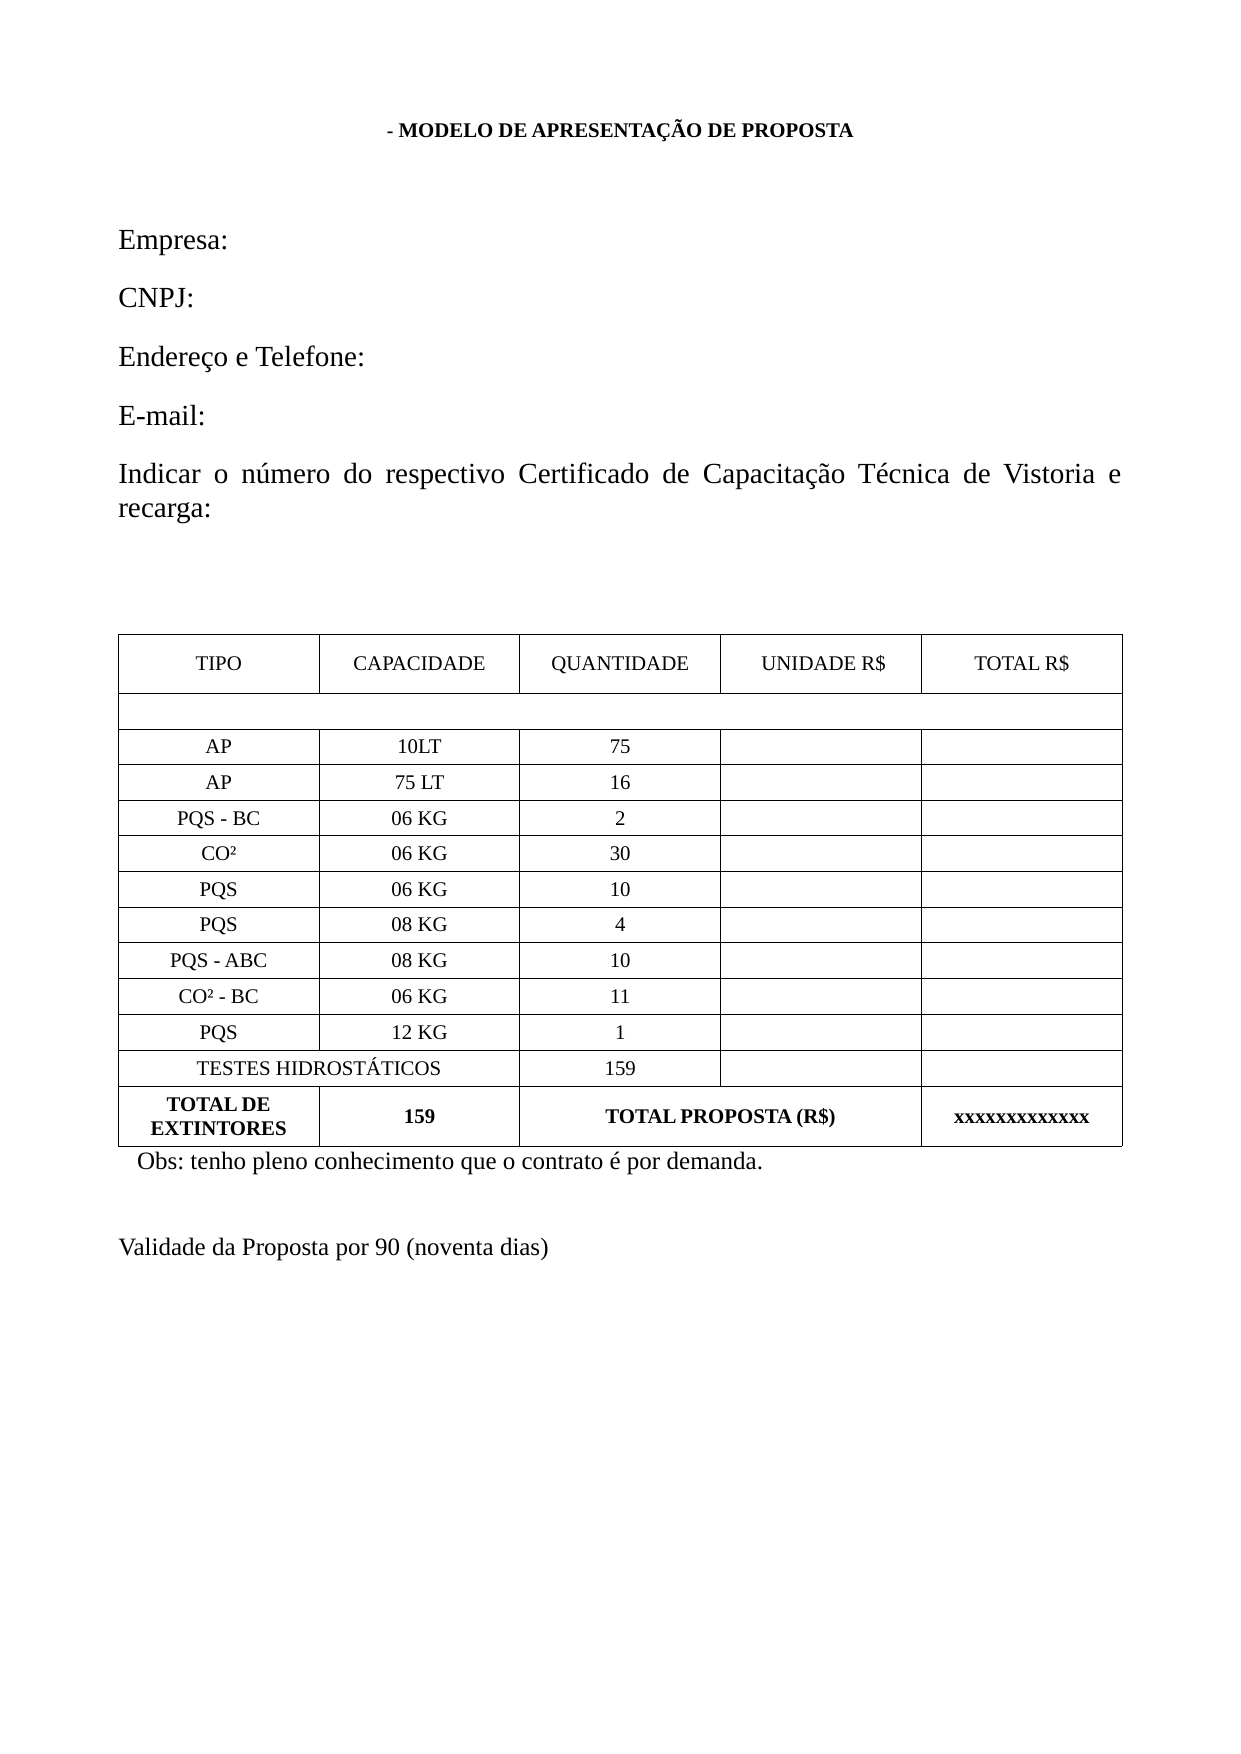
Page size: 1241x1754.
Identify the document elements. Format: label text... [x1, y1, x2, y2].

text Validade da Proposta por 90 (noventa dias) [118, 1232, 1122, 1261]
table_cell TESTES HIDROSTÁTICOS [119, 1051, 519, 1086]
table_cell [922, 765, 1122, 800]
table_cell 12 KG [320, 1015, 519, 1050]
table_cell [119, 694, 1122, 728]
table_cell PQS [119, 872, 319, 907]
table_cell [721, 730, 921, 764]
table_cell 159 [320, 1087, 519, 1146]
table_header QUANTIDADE [520, 635, 720, 693]
table_header CAPACIDADE [320, 635, 519, 693]
table_cell 10 [520, 943, 720, 978]
table_cell 08 KG [320, 908, 519, 942]
table_cell [721, 979, 921, 1013]
table_cell 2 [520, 801, 720, 835]
table_cell [922, 730, 1122, 764]
text - MODELO DE APRESENTAÇÃO DE PROPOSTA [118, 118, 1122, 142]
table_cell 06 KG [320, 979, 519, 1013]
table_cell CO² [119, 836, 319, 871]
text E-mail: [118, 398, 1109, 431]
table_cell 75 LT [320, 765, 519, 800]
table_cell [922, 872, 1122, 907]
table_header UNIDADE R$ [721, 635, 921, 693]
table_cell [721, 908, 921, 942]
text Indicar o número do respectivo Certificado de Capacitação Técnica de Vistoria e recarga: [118, 456, 1122, 523]
table_cell [721, 765, 921, 800]
table_cell [721, 801, 921, 835]
table_cell [922, 1015, 1122, 1050]
table_cell 10 [520, 872, 720, 907]
text CNPJ: [118, 281, 1109, 314]
table_cell 08 KG [320, 943, 519, 978]
table_cell PQS - ABC [119, 943, 319, 978]
table_cell 06 KG [320, 836, 519, 871]
table_cell PQS - BC [119, 801, 319, 835]
table_cell [721, 836, 921, 871]
table_cell 11 [520, 979, 720, 1013]
table_cell [922, 801, 1122, 835]
table_cell xxxxxxxxxxxxx [922, 1087, 1122, 1146]
table_cell AP [119, 730, 319, 764]
table_header TIPO [119, 635, 319, 693]
table_cell 06 KG [320, 872, 519, 907]
table_cell 06 KG [320, 801, 519, 835]
table_cell 75 [520, 730, 720, 764]
table_cell TOTAL PROPOSTA (R$) [520, 1087, 921, 1146]
table_cell [922, 979, 1122, 1013]
table_cell [922, 1051, 1122, 1086]
table_cell [922, 836, 1122, 871]
table_cell CO² - BC [119, 979, 319, 1013]
table_cell [721, 1051, 921, 1086]
table_cell [721, 1015, 921, 1050]
table_cell [922, 943, 1122, 978]
table_cell 1 [520, 1015, 720, 1050]
table_cell 159 [520, 1051, 720, 1086]
table_cell PQS [119, 908, 319, 942]
table_cell 16 [520, 765, 720, 800]
table_cell TOTAL DE EXTINTORES [119, 1087, 319, 1146]
text Obs: tenho pleno conhecimento que o contrato é por demanda. [118, 1147, 1122, 1174]
table_cell [721, 872, 921, 907]
table_cell [721, 943, 921, 978]
table_cell PQS [119, 1015, 319, 1050]
table_cell AP [119, 765, 319, 800]
table_header TOTAL R$ [922, 635, 1122, 693]
table_cell 10LT [320, 730, 519, 764]
table_cell 4 [520, 908, 720, 942]
text Empresa: [118, 222, 1109, 256]
text Endereço e Telefone: [118, 339, 1109, 373]
table_cell [922, 908, 1122, 942]
table_cell 30 [520, 836, 720, 871]
